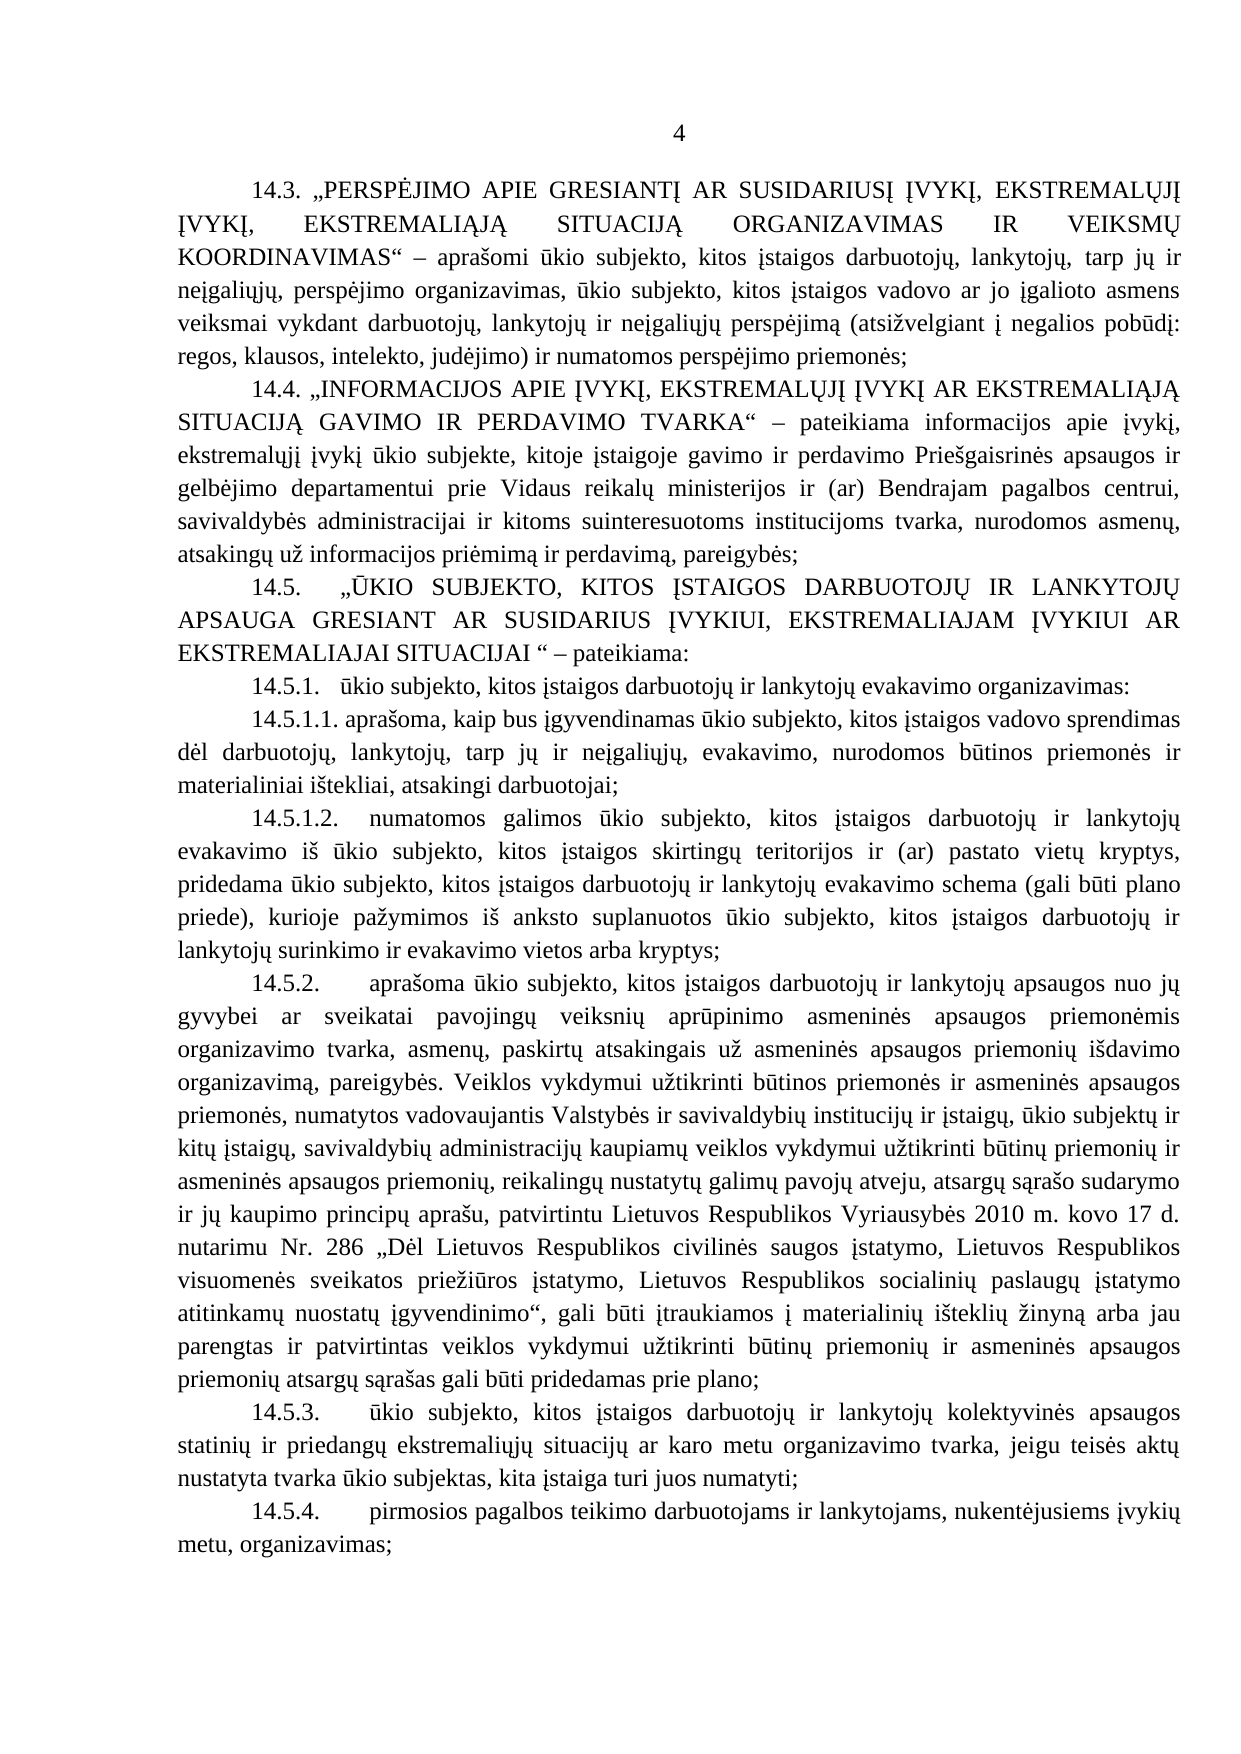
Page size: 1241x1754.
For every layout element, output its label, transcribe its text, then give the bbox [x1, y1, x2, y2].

text 14.4. „INFORMACIJOS APIE ĮVYKĮ, EKSTREMALŲJĮ ĮVYKĮ AR EKSTREMALIĄJĄ SITUACIJĄ GAVIMO IR PERDAVIMO TVARKA“ – pateikiama informacijos apie įvykį, ekstremalųjį įvykį ūkio subjekte, kitoje įstaigoje gavimo ir perdavimo Priešgaisrinės apsaugos ir gelbėjimo departamentui prie Vidaus reikalų ministerijos ir (ar) Bendrajam pagalbos centrui, savivaldybės administracijai ir kitoms suinteresuotoms institucijoms tvarka, nurodomos asmenų, atsakingų už informacijos priėmimą ir perdavimą, pareigybės; [177, 374, 1181, 568]
text 14.5.4. pirmosios pagalbos teikimo darbuotojams ir lankytojams, nukentėjusiems įvykių metu, organizavimas; [177, 1496, 1181, 1558]
text 14.5. „ŪKIO SUBJEKTO, KITOS ĮSTAIGOS DARBUOTOJŲ IR LANKYTOJŲ APSAUGA GRESIANT AR SUSIDARIUS ĮVYKIUI, EKSTREMALIAJAM ĮVYKIUI AR EKSTREMALIAJAI SITUACIJAI “ – pateikiama: [177, 572, 1181, 667]
text 14.5.3. ūkio subjekto, kitos įstaigos darbuotojų ir lankytojų kolektyvinės apsaugos statinių ir priedangų ekstremaliųjų situacijų ar karo metu organizavimo tvarka, jeigu teisės aktų nustatyta tvarka ūkio subjektas, kita įstaiga turi juos numatyti; [177, 1397, 1181, 1492]
text 14.5.1.1. aprašoma, kaip bus įgyvendinamas ūkio subjekto, kitos įstaigos vadovo sprendimas dėl darbuotojų, lankytojų, tarp jų ir neįgaliųjų, evakavimo, nurodomos būtinos priemonės ir materialiniai ištekliai, atsakingi darbuotojai; [177, 704, 1181, 799]
text 14.3. „PERSPĖJIMO APIE GRESIANTĮ AR SUSIDARIUSĮ ĮVYKĮ, EKSTREMALŲJĮ ĮVYKĮ, EKSTREMALIĄJĄ SITUACIJĄ ORGANIZAVIMAS IR VEIKSMŲ KOORDINAVIMAS“ – aprašomi ūkio subjekto, kitos įstaigos darbuotojų, lankytojų, tarp jų ir neįgaliųjų, perspėjimo organizavimas, ūkio subjekto, kitos įstaigos vadovo ar jo įgalioto asmens veiksmai vykdant darbuotojų, lankytojų ir neįgaliųjų perspėjimą (atsižvelgiant į negalios pobūdį: regos, klausos, intelekto, judėjimo) ir numatomos perspėjimo priemonės; [177, 176, 1181, 369]
text 14.5.2. aprašoma ūkio subjekto, kitos įstaigos darbuotojų ir lankytojų apsaugos nuo jų gyvybei ar sveikatai pavojingų veiksnių aprūpinimo asmeninės apsaugos priemonėmis organizavimo tvarka, asmenų, paskirtų atsakingais už asmeninės apsaugos priemonių išdavimo organizavimą, pareigybės. Veiklos vykdymui užtikrinti būtinos priemonės ir asmeninės apsaugos priemonės, numatytos vadovaujantis Valstybės ir savivaldybių institucijų ir įstaigų, ūkio subjektų ir kitų įstaigų, savivaldybių administracijų kaupiamų veiklos vykdymui užtikrinti būtinų priemonių ir asmeninės apsaugos priemonių, reikalingų nustatytų galimų pavojų atveju, atsargų sąrašo sudarymo ir jų kaupimo principų aprašu, patvirtintu Lietuvos Respublikos Vyriausybės 2010 m. kovo 17 d. nutarimu Nr. 286 „Dėl Lietuvos Respublikos civilinės saugos įstatymo, Lietuvos Respublikos visuomenės sveikatos priežiūros įstatymo, Lietuvos Respublikos socialinių paslaugų įstatymo atitinkamų nuostatų įgyvendinimo“, gali būti įtraukiamos į materialinių išteklių žinyną arba jau parengtas ir patvirtintas veiklos vykdymui užtikrinti būtinų priemonių ir asmeninės apsaugos priemonių atsargų sąrašas gali būti pridedamas prie plano; [177, 968, 1181, 1393]
text 14.5.1.2. numatomos galimos ūkio subjekto, kitos įstaigos darbuotojų ir lankytojų evakavimo iš ūkio subjekto, kitos įstaigos skirtingų teritorijos ir (ar) pastato vietų kryptys, pridedama ūkio subjekto, kitos įstaigos darbuotojų ir lankytojų evakavimo schema (gali būti plano priede), kurioje pažymimos iš anksto suplanuotos ūkio subjekto, kitos įstaigos darbuotojų ir lankytojų surinkimo ir evakavimo vietos arba kryptys; [177, 803, 1181, 964]
text 14.5.1. ūkio subjekto, kitos įstaigos darbuotojų ir lankytojų evakavimo organizavimas: [177, 671, 1181, 700]
